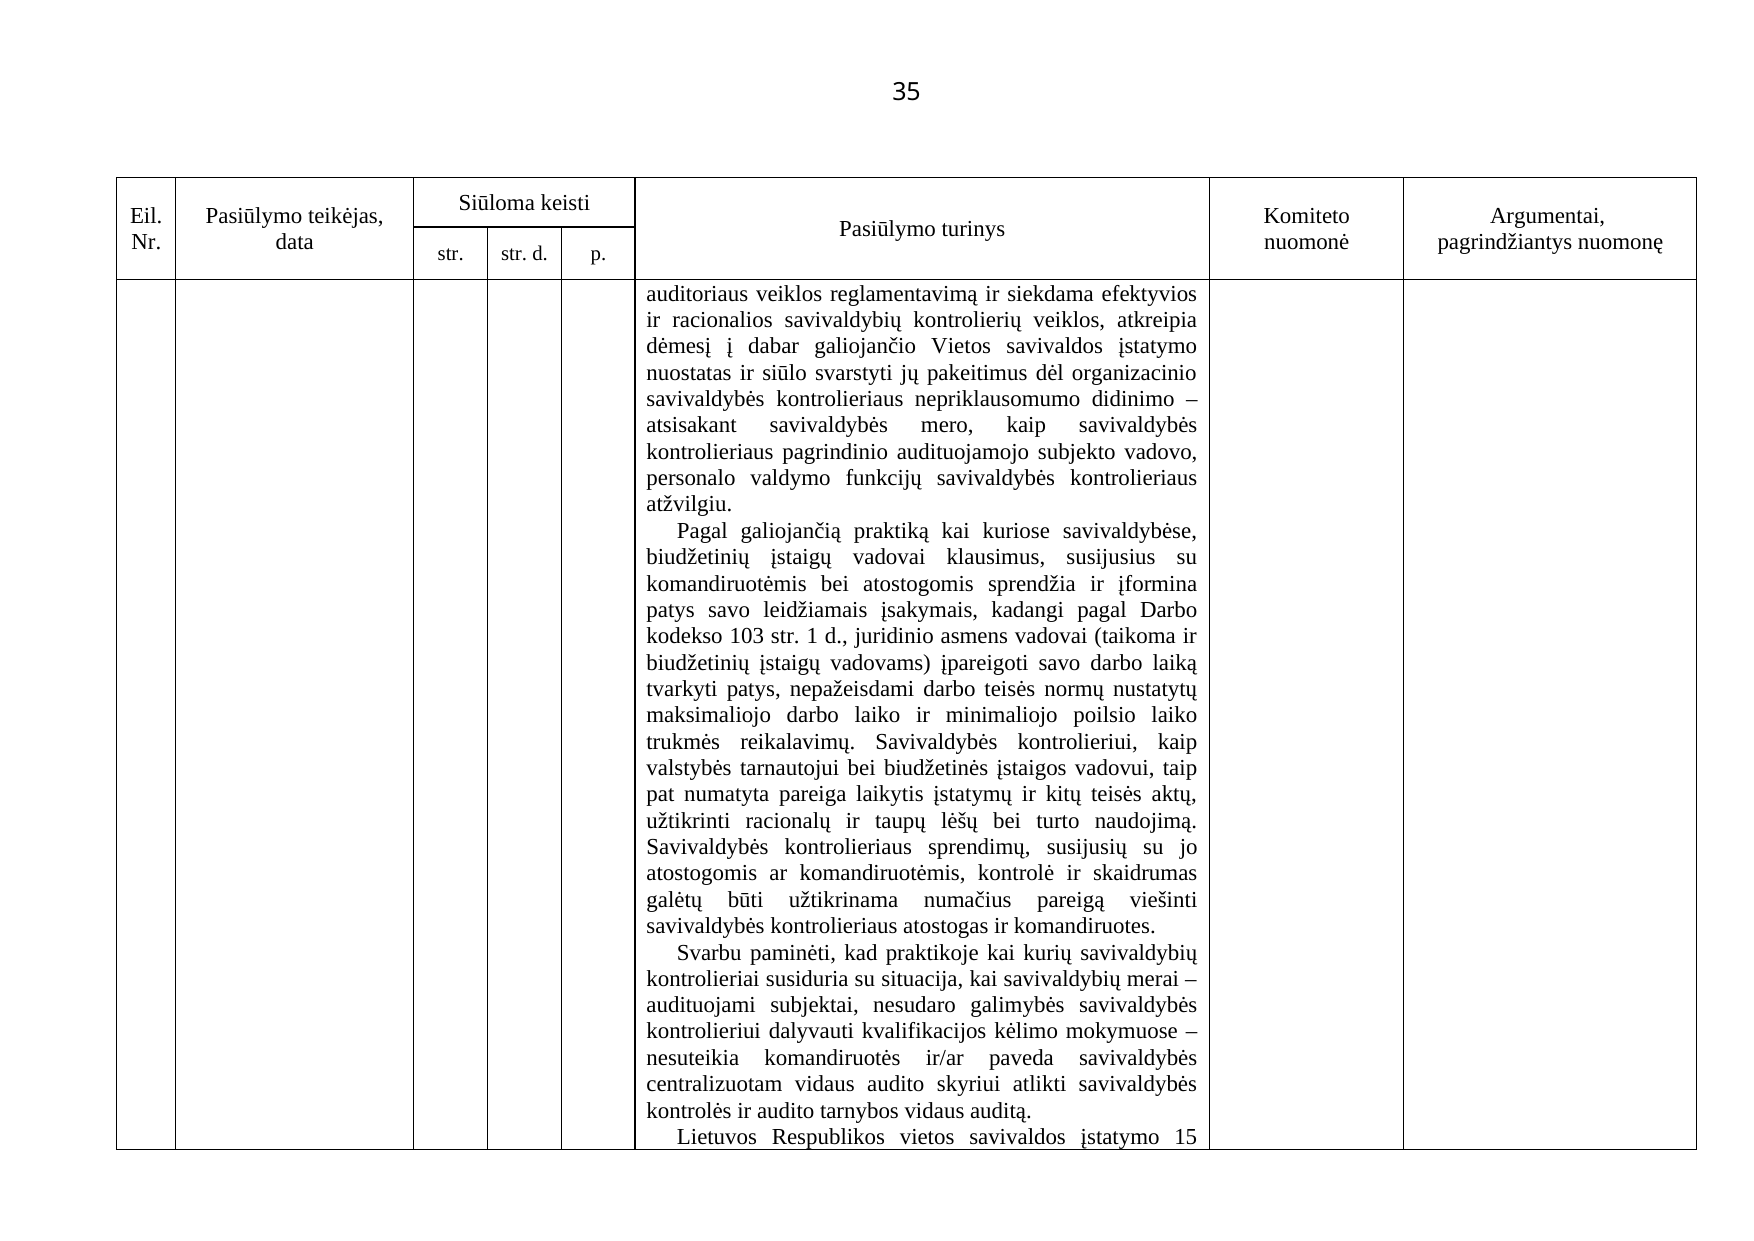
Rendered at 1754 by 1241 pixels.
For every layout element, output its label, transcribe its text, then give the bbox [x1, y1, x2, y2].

table_cell [562, 280, 634, 1149]
table_cell [176, 280, 413, 1149]
table_cell [488, 280, 561, 1149]
table_cell [117, 280, 175, 1149]
table_header Pasiūlymo turinys [636, 178, 1209, 279]
table_cell auditoriaus veiklos reglamentavimą ir siekdama efektyvios ir racionalios savivaldybių kontrolierių veiklos, atkreipia dėmesį į dabar galiojančio Vietos savivaldos įstatymo nuostatas ir siūlo svarstyti jų pakeitimus dėl organizacinio savivaldybės kontrolieriaus nepriklausomumo didinimo – atsisakant savivaldybės mero, kaip savivaldybės kontrolieriaus pagrindinio audituojamojo subjekto vadovo, personalo valdymo funkcijų savivaldybės kontrolieriaus atžvilgiu. Pagal galiojančią praktiką kai kuriose savivaldybėse, biudžetinių įstaigų vadovai klausimus, susijusius su komandiruotėmis bei atostogomis sprendžia ir įformina patys savo leidžiamais įsakymais, kadangi pagal Darbo kodekso 103 str. 1 d., juridinio asmens vadovai (taikoma ir biudžetinių įstaigų vadovams) įpareigoti savo darbo laiką tvarkyti patys, nepažeisdami darbo teisės normų nustatytų maksimaliojo darbo laiko ir minimaliojo poilsio laiko trukmės reikalavimų. Savivaldybės kontrolieriui, kaip valstybės tarnautojui bei biudžetinės įstaigos vadovui, taip pat numatyta pareiga laikytis įstatymų ir kitų teisės aktų, užtikrinti racionalų ir taupų lėšų bei turto naudojimą. Savivaldybės kontrolieriaus sprendimų, susijusių su jo atostogomis ar komandiruotėmis, kontrolė ir skaidrumas galėtų būti užtikrinama numačius pareigą viešinti savivaldybės kontrolieriaus atostogas ir komandiruotes. Svarbu paminėti, kad praktikoje kai kurių savivaldybių kontrolieriai susiduria su situacija, kai savivaldybių merai – audituojami subjektai, nesudaro galimybės savivaldybės kontrolieriui dalyvauti kvalifikacijos kėlimo mokymuose – nesuteikia komandiruotės ir/ar paveda savivaldybės centralizuotam vidaus audito skyriui atlikti savivaldybės kontrolės ir audito tarnybos vidaus auditą. Lietuvos Respublikos vietos savivaldos įstatymo 15 [636, 280, 1209, 1149]
table_header Eil. Nr. [117, 178, 175, 279]
table_header Pasiūlymo teikėjas, data [176, 178, 413, 279]
table_cell p. [562, 228, 634, 279]
table_header Komiteto nuomonė [1210, 178, 1403, 279]
table_cell str. [414, 228, 487, 279]
table_cell [1404, 280, 1696, 1149]
table_cell [1210, 280, 1403, 1149]
table_header Argumentai, pagrindžiantys nuomonę [1404, 178, 1696, 279]
table_header Siūloma keisti [414, 178, 634, 226]
table_cell str. d. [488, 228, 561, 279]
table_cell [414, 280, 487, 1149]
